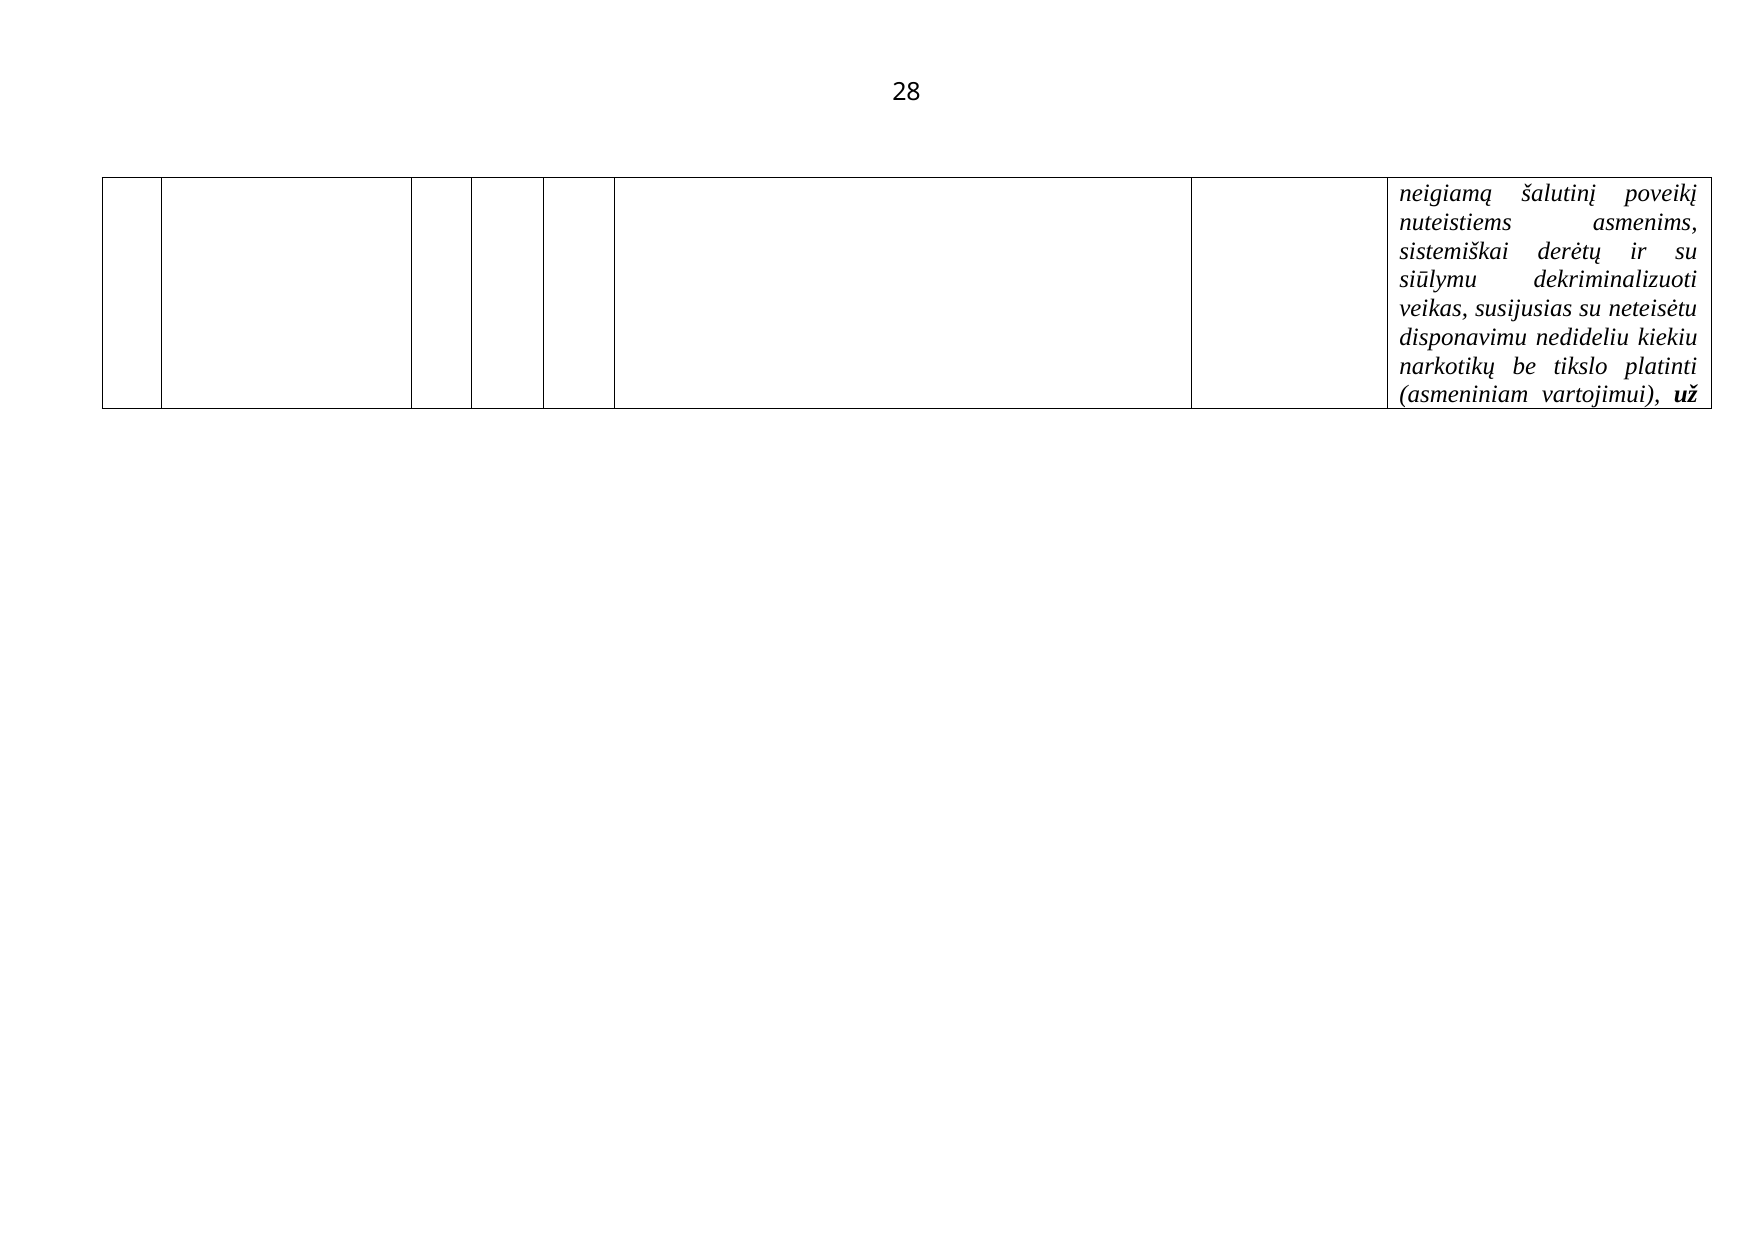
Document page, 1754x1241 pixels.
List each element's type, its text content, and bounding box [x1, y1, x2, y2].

table_cell [544, 178, 614, 408]
table_cell [412, 178, 471, 408]
table_cell [1192, 178, 1387, 408]
table_cell [103, 178, 161, 408]
table_cell [162, 178, 411, 408]
table_cell [615, 178, 1191, 408]
table_cell [472, 178, 543, 408]
table_cell neigiamą šalutinį poveikį nuteistiems asmenims, sistemiškai derėtų ir su siūlymu dekriminalizuoti veikas, susijusias su neteisėtu disponavimu nedideliu kiekiu narkotikų be tikslo platinti (asmeniniam vartojimui), už [1388, 178, 1711, 408]
